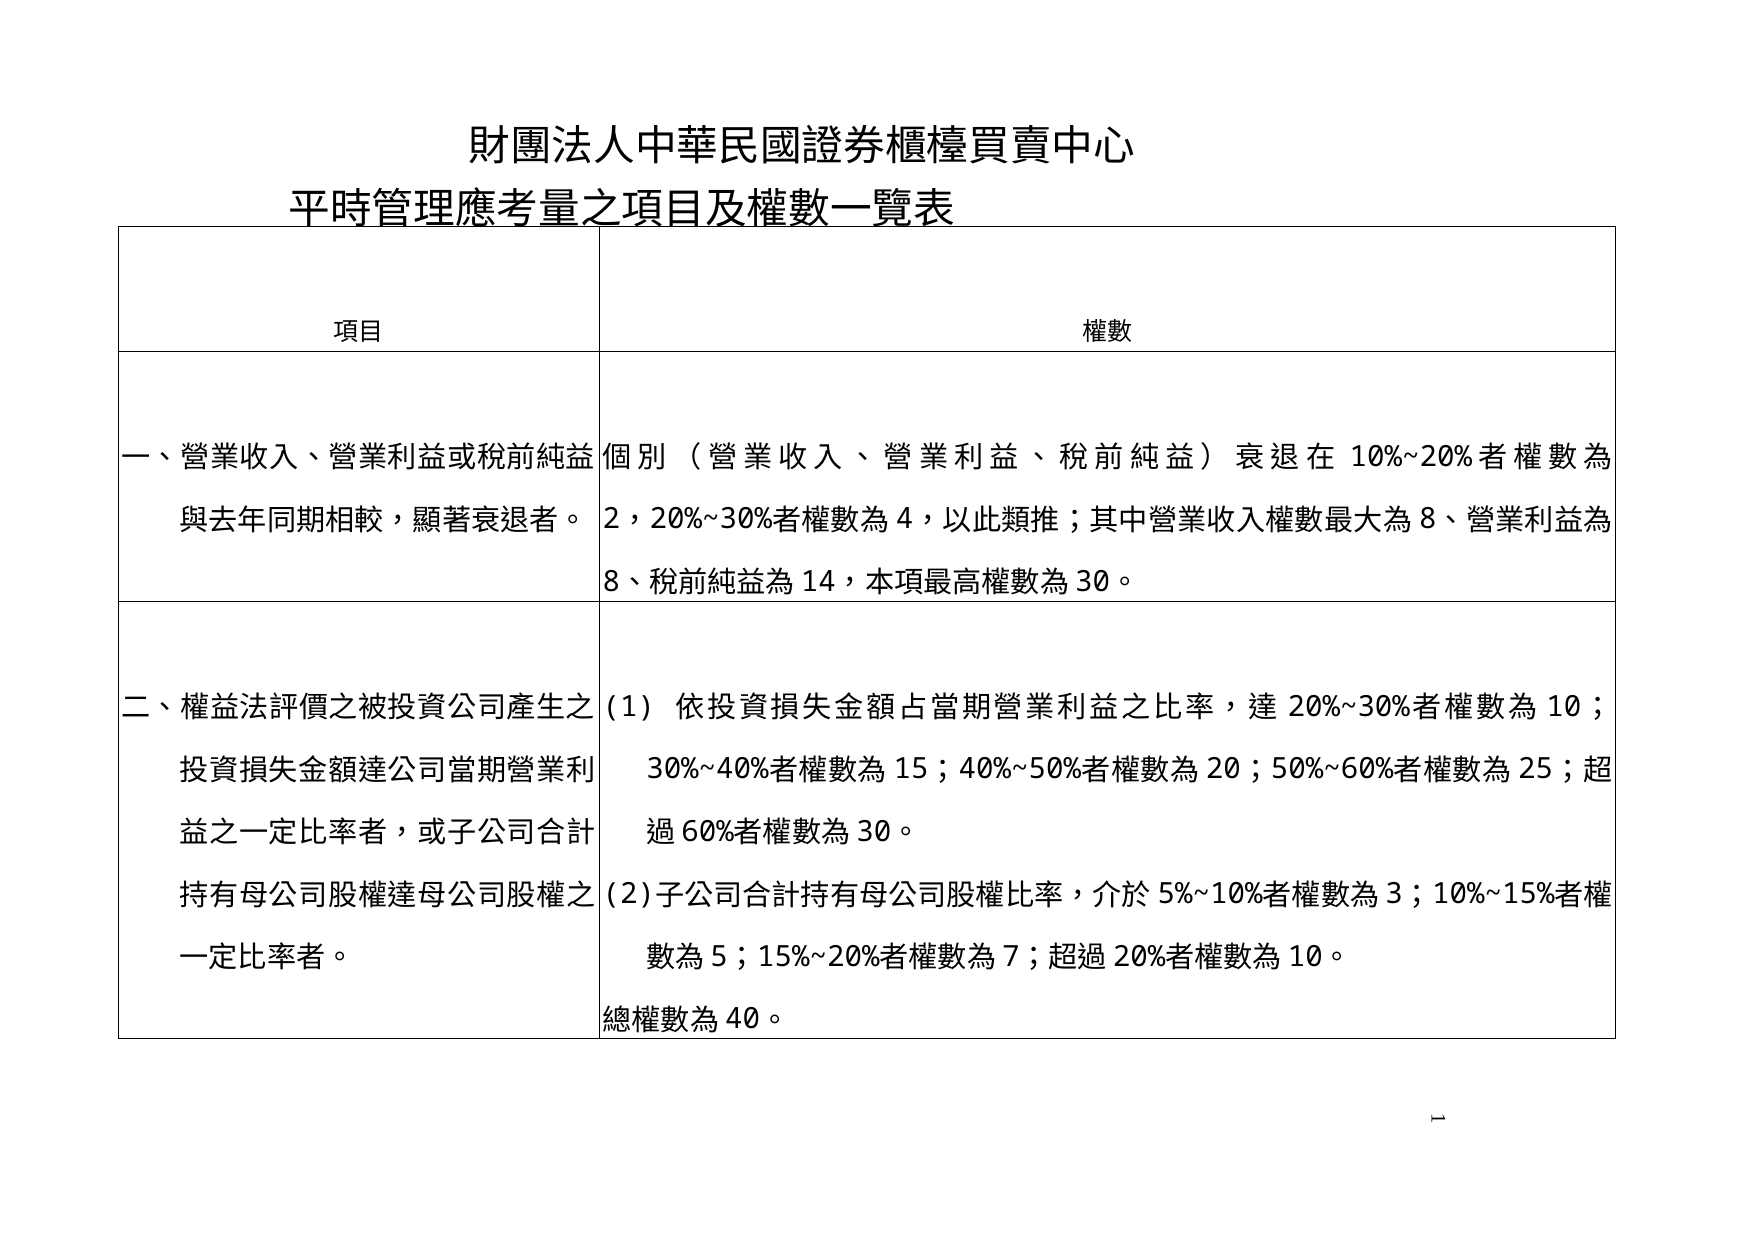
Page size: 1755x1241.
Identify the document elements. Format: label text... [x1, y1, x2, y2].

table_cell 一、營業收入、營業利益或稅前純益與去年同期相較，顯著衰退者。 [119, 352, 599, 601]
table_cell 二、權益法評價之被投資公司產生之投資損失金額達公司當期營業利益之一定比率者，或子公司合計持有母公司股權達母公司股權之一定比率者。 [119, 602, 599, 1038]
text 財團法人中華民國證券櫃檯買賣中心 [118, 101, 1636, 163]
table_header 項目 [119, 227, 599, 351]
text 平時管理應考量之項目及權數一覽表 [288, 163, 1636, 226]
table_header 權數 [600, 227, 1615, 351]
table_cell (1) 依投資損失金額占當期營業利益之比率，達20%~30%者權數為10；30%~40%者權數為15；40%~50%者權數為20；50%~60%者權數為25；超過60%者權數為30。 (2)子公司合計持有母公司股權比率，介於5%~10%者權數為3；10%~15%者權數為5；15%~20%者權數為7；超過20%者權數為10。 總權數為40。 [600, 602, 1615, 1038]
table_cell 個別（營業收入、營業利益、稅前純益）衰退在10%~20%者權數為2，20%~30%者權數為4，以此類推；其中營業收入權數最大為8、營業利益為8、稅前純益為14，本項最高權數為30。 [600, 352, 1615, 601]
